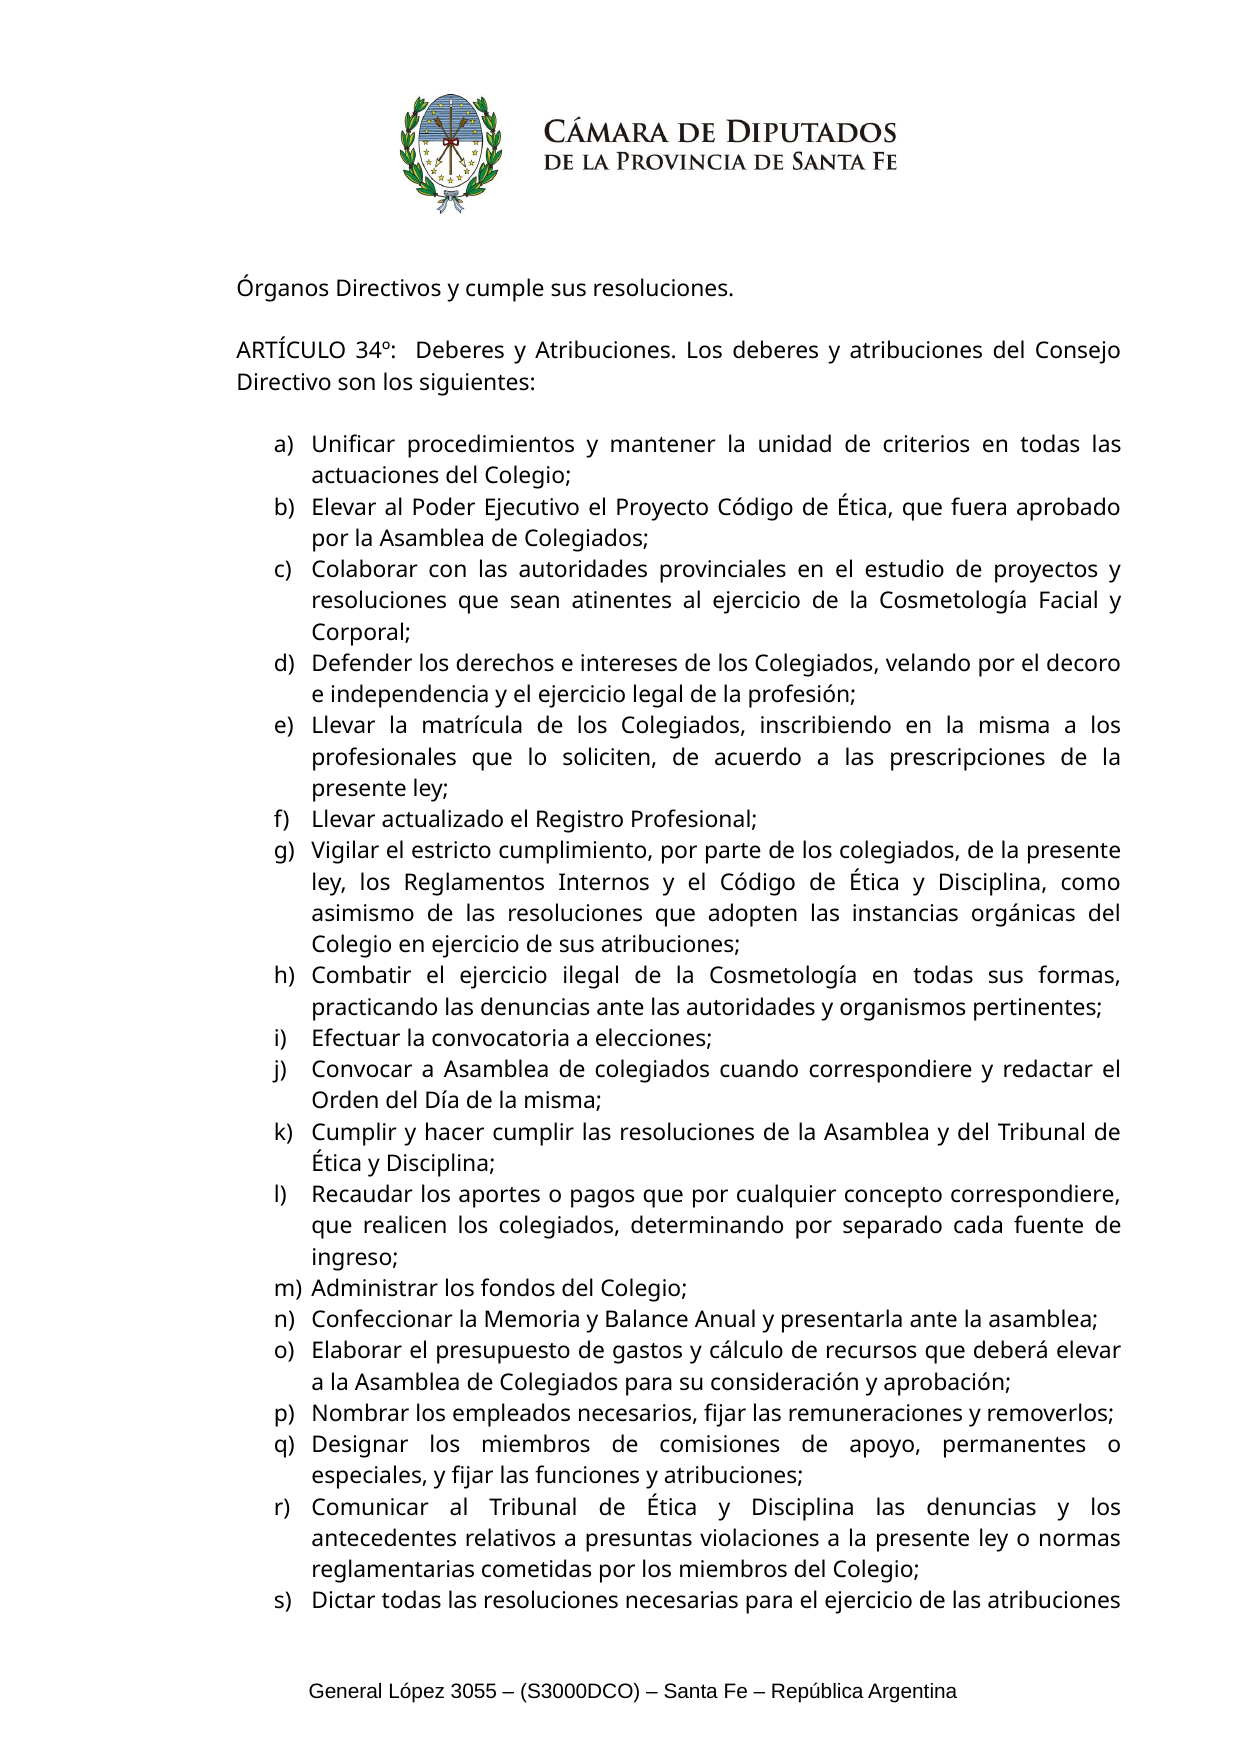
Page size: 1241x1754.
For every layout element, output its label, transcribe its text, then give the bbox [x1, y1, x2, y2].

text Órganos Directivos y cumple sus resoluciones. [236, 272, 1122, 303]
list Administrar los fondos del Colegio; [274, 1272, 1122, 1303]
list Efectuar la convocatoria a elecciones; [274, 1022, 1122, 1053]
picture [399, 94, 897, 218]
list Llevar la matrícula de los Colegiados, inscribiendo en la misma a los profesionales que lo soliciten, de acuerdo a las prescripciones de la presente ley; [274, 709, 1122, 803]
list Defender los derechos e intereses de los Colegiados, velando por el decoro e independencia y el ejercicio legal de la profesión; [274, 647, 1122, 709]
list Comunicar al Tribunal de Ética y Disciplina las denuncias y los antecedentes relativos a presuntas violaciones a la presente ley o normas reglamentarias cometidas por los miembros del Colegio; [274, 1490, 1122, 1584]
list Colaborar con las autoridades provinciales en el estudio de proyectos y resoluciones que sean atinentes al ejercicio de la Cosmetología Facial y Corporal; [274, 553, 1122, 647]
list Dictar todas las resoluciones necesarias para el ejercicio de las atribuciones [274, 1584, 1122, 1615]
list Elevar al Poder Ejecutivo el Proyecto Código de Ética, que fuera aprobado por la Asamblea de Colegiados; [274, 490, 1122, 553]
list Designar los miembros de comisiones de apoyo, permanentes o especiales, y fijar las funciones y atribuciones; [274, 1428, 1122, 1490]
list Unificar procedimientos y mantener la unidad de criterios en todas las actuaciones del Colegio; [274, 428, 1122, 490]
list Nombrar los empleados necesarios, fijar las remuneraciones y removerlos; [274, 1397, 1122, 1428]
list Recaudar los aportes o pagos que por cualquier concepto correspondiere, que realicen los colegiados, determinando por separado cada fuente de ingreso; [274, 1178, 1122, 1272]
list Elaborar el presupuesto de gastos y cálculo de recursos que deberá elevar a la Asamblea de Colegiados para su consideración y aprobación; [274, 1334, 1122, 1397]
text ARTÍCULO 34º: Deberes y Atribuciones. Los deberes y atribuciones del Consejo Directivo son los siguientes: [236, 334, 1122, 397]
list Cumplir y hacer cumplir las resoluciones de la Asamblea y del Tribunal de Ética y Disciplina; [274, 1115, 1122, 1178]
list Vigilar el estricto cumplimiento, por parte de los colegiados, de la presente ley, los Reglamentos Internos y el Código de Ética y Disciplina, como asimismo de las resoluciones que adopten las instancias orgánicas del Colegio en ejercicio de sus atribuciones; [274, 834, 1122, 959]
list Llevar actualizado el Registro Profesional; [274, 803, 1122, 834]
list Combatir el ejercicio ilegal de la Cosmetología en todas sus formas, practicando las denuncias ante las autoridades y organismos pertinentes; [274, 959, 1122, 1022]
list Convocar a Asamblea de colegiados cuando correspondiere y redactar el Orden del Día de la misma; [274, 1053, 1122, 1115]
list Confeccionar la Memoria y Balance Anual y presentarla ante la asamblea; [274, 1303, 1122, 1334]
